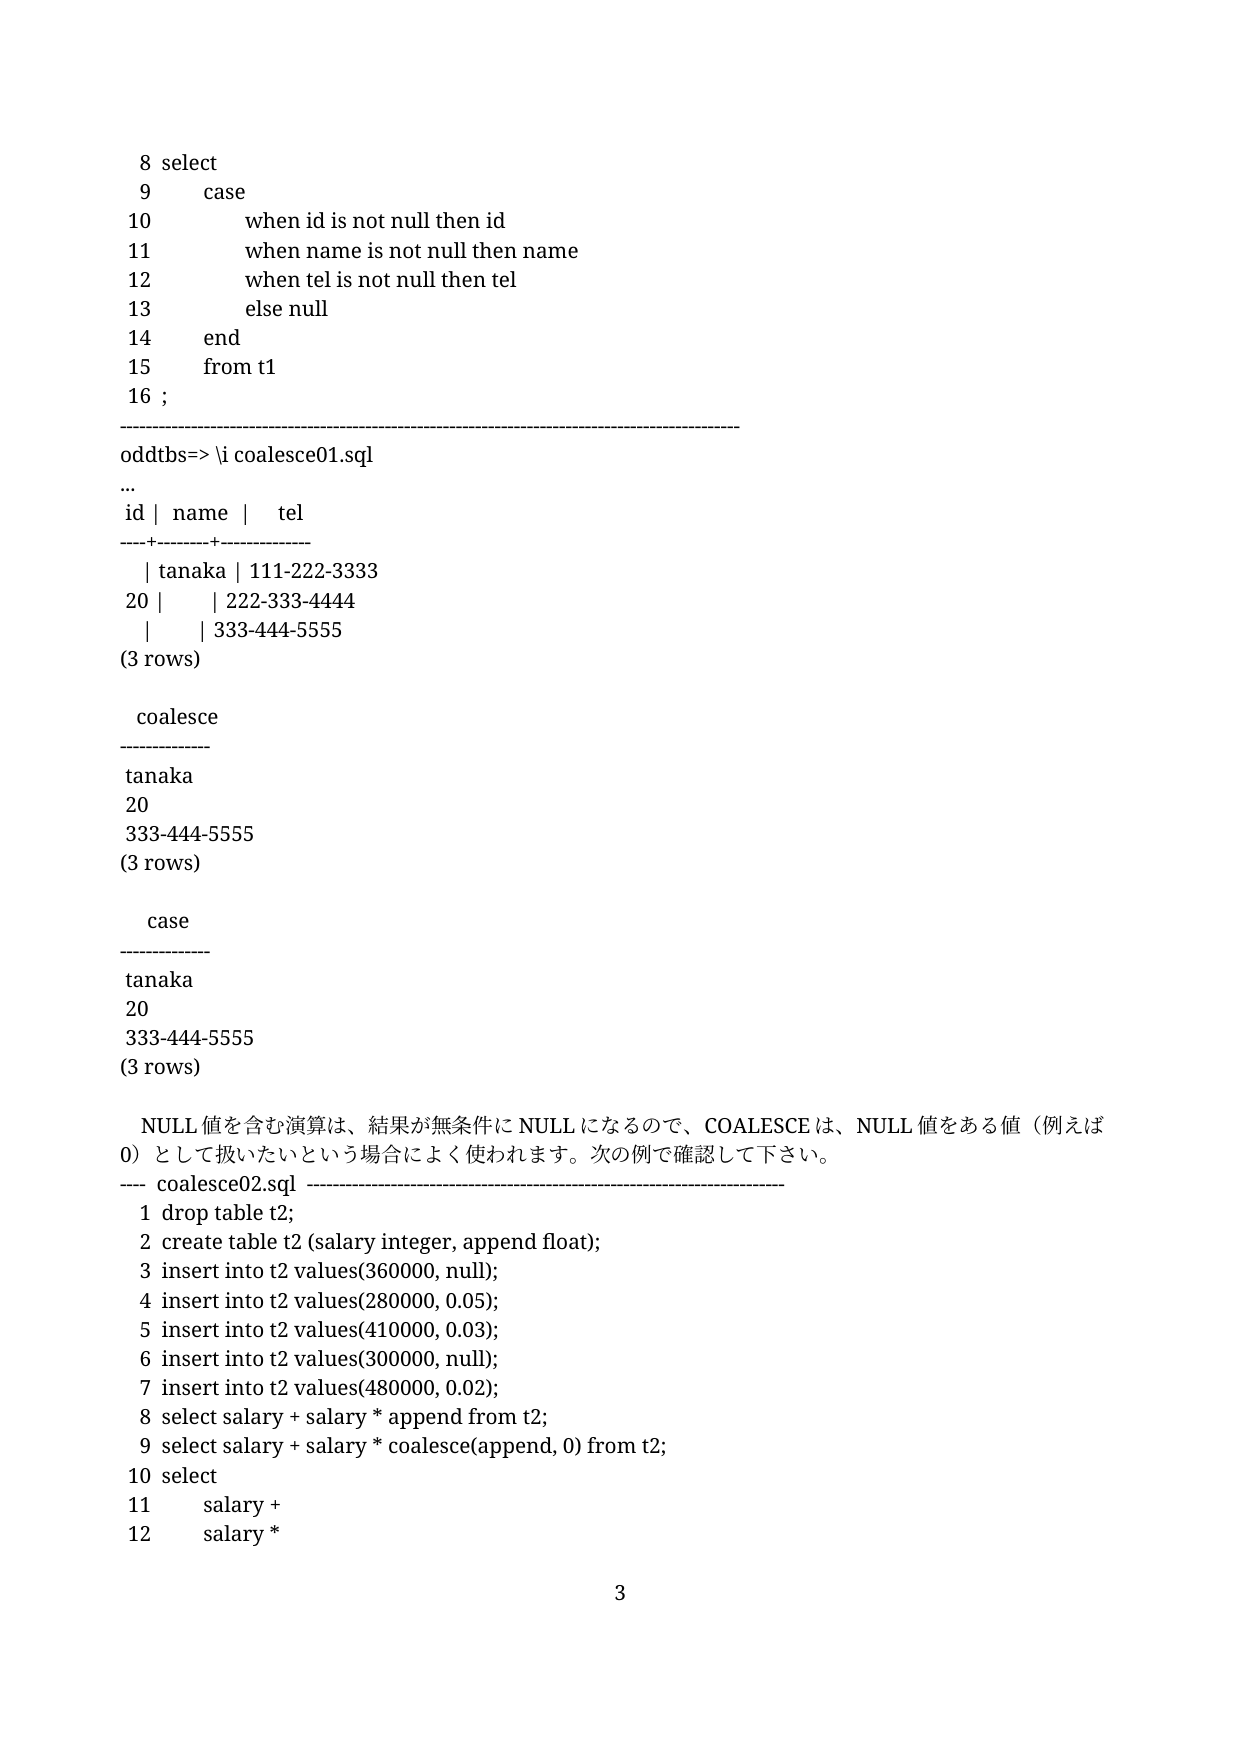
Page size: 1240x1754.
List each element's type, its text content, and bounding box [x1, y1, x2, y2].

list salary * [120, 1518, 1120, 1547]
list end [120, 322, 1120, 351]
list select salary + salary * coalesce(append, 0) from t2; [120, 1431, 1120, 1460]
text NULL値を含む演算は、結果が無条件にNULLになるので、COALESCEは、NULL値をある値（例えば0）として扱いたいという場合によく使われます。次の例で確認して下さい。 [120, 1110, 1120, 1168]
text ------------------------------------------------------------------------------------------------ [120, 410, 1120, 439]
list insert into t2 values(410000, 0.03); [120, 1314, 1120, 1343]
text -------------- [120, 935, 1120, 964]
text ----+--------+-------------- [120, 526, 1120, 556]
text 333-444-5555 [120, 818, 1120, 847]
list ; [120, 381, 1120, 410]
list insert into t2 values(280000, 0.05); [120, 1285, 1120, 1314]
list insert into t2 values(300000, null); [120, 1343, 1120, 1372]
text | tanaka | 111-222-3333 [120, 556, 1120, 585]
text 333-444-5555 [120, 1022, 1120, 1051]
text -------------- [120, 731, 1120, 760]
text case [120, 906, 1120, 935]
list salary + [120, 1489, 1120, 1518]
list case [120, 176, 1120, 206]
text | | 333-444-5555 [120, 614, 1120, 643]
text ---- coalesce02.sql -------------------------------------------------------------------------- [120, 1168, 1120, 1197]
text (3 rows) [120, 643, 1120, 672]
list from t1 [120, 351, 1120, 381]
list when id is not null then id [120, 206, 1120, 235]
list insert into t2 values(360000, null); [120, 1256, 1120, 1285]
text tanaka [120, 964, 1120, 993]
text id | name | tel [120, 497, 1120, 526]
text 20 | | 222-333-4444 [120, 585, 1120, 614]
text (3 rows) [120, 847, 1120, 876]
list when name is not null then name [120, 235, 1120, 264]
text 20 [120, 993, 1120, 1022]
text tanaka [120, 760, 1120, 789]
text 20 [120, 789, 1120, 818]
list when tel is not null then tel [120, 264, 1120, 293]
text ... [120, 468, 1120, 497]
text oddtbs=> \i coalesce01.sql [120, 439, 1120, 468]
list select [120, 147, 1120, 176]
list select salary + salary * append from t2; [120, 1401, 1120, 1431]
text (3 rows) [120, 1051, 1120, 1081]
list insert into t2 values(480000, 0.02); [120, 1372, 1120, 1401]
text coalesce [120, 701, 1120, 731]
list drop table t2; [120, 1197, 1120, 1226]
list else null [120, 293, 1120, 322]
list select [120, 1460, 1120, 1489]
list create table t2 (salary integer, append float); [120, 1226, 1120, 1256]
